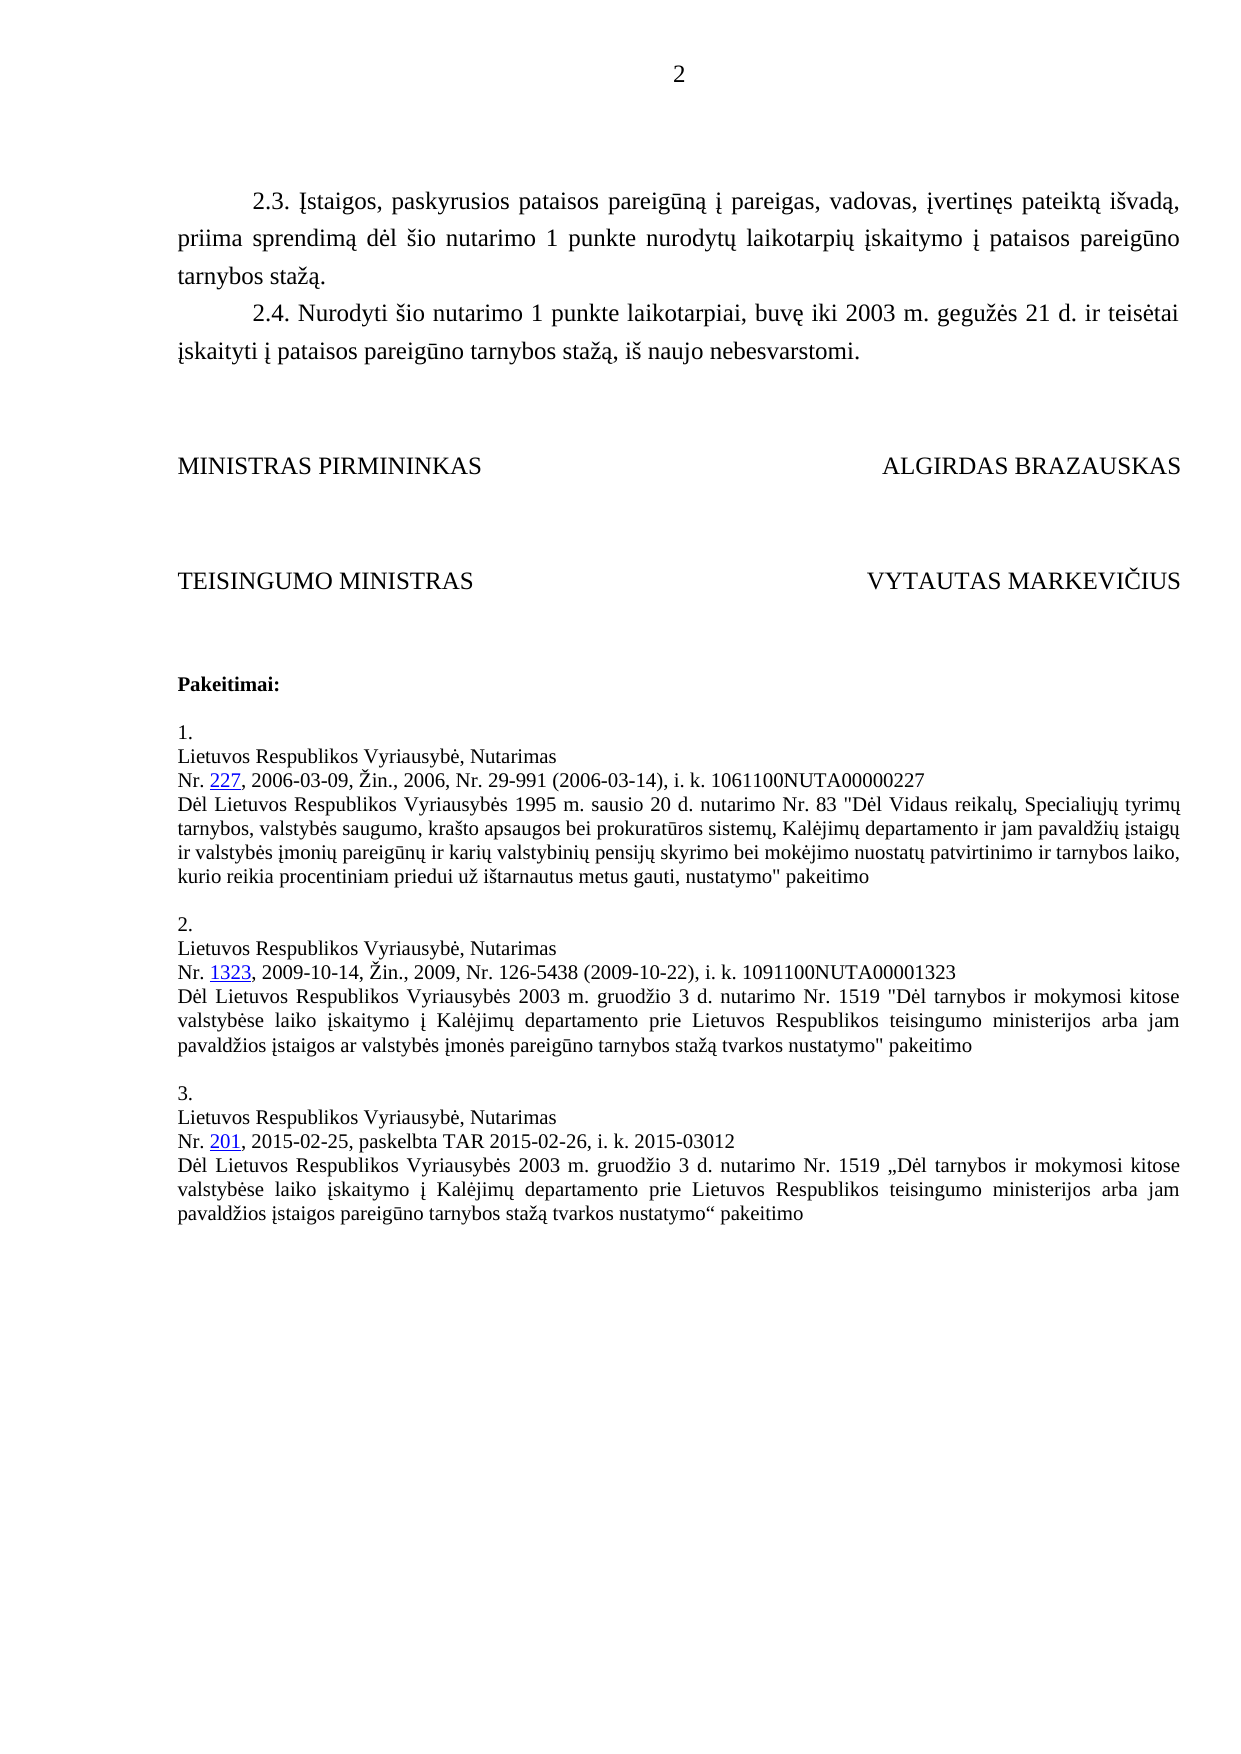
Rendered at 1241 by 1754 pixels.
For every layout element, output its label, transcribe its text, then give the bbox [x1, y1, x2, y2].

text Lietuvos Respublikos Vyriausybė, Nutarimas [177, 1105, 1181, 1129]
text Dėl Lietuvos Respublikos Vyriausybės 1995 m. sausio 20 d. nutarimo Nr. 83 "Dėl Vidaus reikalų, Specialiųjų tyrimų tarnybos, valstybės saugumo, krašto apsaugos bei prokuratūros sistemų, Kalėjimų departamento ir jam pavaldžių įstaigų ir valstybės įmonių pareigūnų ir karių valstybinių pensijų skyrimo bei mokėjimo nuostatų patvirtinimo ir tarnybos laiko, kurio reikia procentiniam priedui už ištarnautus metus gauti, nustatymo" pakeitimo [177, 792, 1181, 888]
text Teisingumo ministras Vytautas Markevičius [177, 566, 1181, 595]
text Lietuvos Respublikos Vyriausybė, Nutarimas [177, 744, 1181, 768]
text Nr. 201, 2015-02-25, paskelbta TAR 2015-02-26, i. k. 2015-03012 [177, 1129, 1181, 1153]
text Nr. 1323, 2009-10-14, Žin., 2009, Nr. 126-5438 (2009-10-22), i. k. 1091100NUTA00001323 [177, 960, 1181, 984]
text 1. [177, 720, 1181, 744]
text Ministras Pirmininkas Algirdas Brazauskas [177, 451, 1181, 480]
text Lietuvos Respublikos Vyriausybė, Nutarimas [177, 936, 1181, 960]
text 2. [177, 912, 1181, 936]
text Nr. 227, 2006-03-09, Žin., 2006, Nr. 29-991 (2006-03-14), i. k. 1061100NUTA00000227 [177, 768, 1181, 792]
text Pakeitimai: [177, 672, 1181, 696]
text Dėl Lietuvos Respublikos Vyriausybės 2003 m. gruodžio 3 d. nutarimo Nr. 1519 „Dėl tarnybos ir mokymosi kitose valstybėse laiko įskaitymo į Kalėjimų departamento prie Lietuvos Respublikos teisingumo ministerijos arba jam pavaldžios įstaigos pareigūno tarnybos stažą tvarkos nustatymo“ pakeitimo [177, 1153, 1181, 1225]
text Dėl Lietuvos Respublikos Vyriausybės 2003 m. gruodžio 3 d. nutarimo Nr. 1519 "Dėl tarnybos ir mokymosi kitose valstybėse laiko įskaitymo į Kalėjimų departamento prie Lietuvos Respublikos teisingumo ministerijos arba jam pavaldžios įstaigos ar valstybės įmonės pareigūno tarnybos stažą tvarkos nustatymo" pakeitimo [177, 984, 1181, 1057]
text 2.4. Nurodyti šio nutarimo 1 punkte laikotarpiai, buvę iki 2003 m. gegužės 21 d. ir teisėtai įskaityti į pataisos pareigūno tarnybos stažą, iš naujo nebesvarstomi. [177, 290, 1181, 365]
text 3. [177, 1081, 1181, 1105]
text 2.3. Įstaigos, paskyrusios pataisos pareigūną į pareigas, vadovas, įvertinęs pateiktą išvadą, priima sprendimą dėl šio nutarimo 1 punkte nurodytų laikotarpių įskaitymo į pataisos pareigūno tarnybos stažą. [177, 177, 1181, 290]
